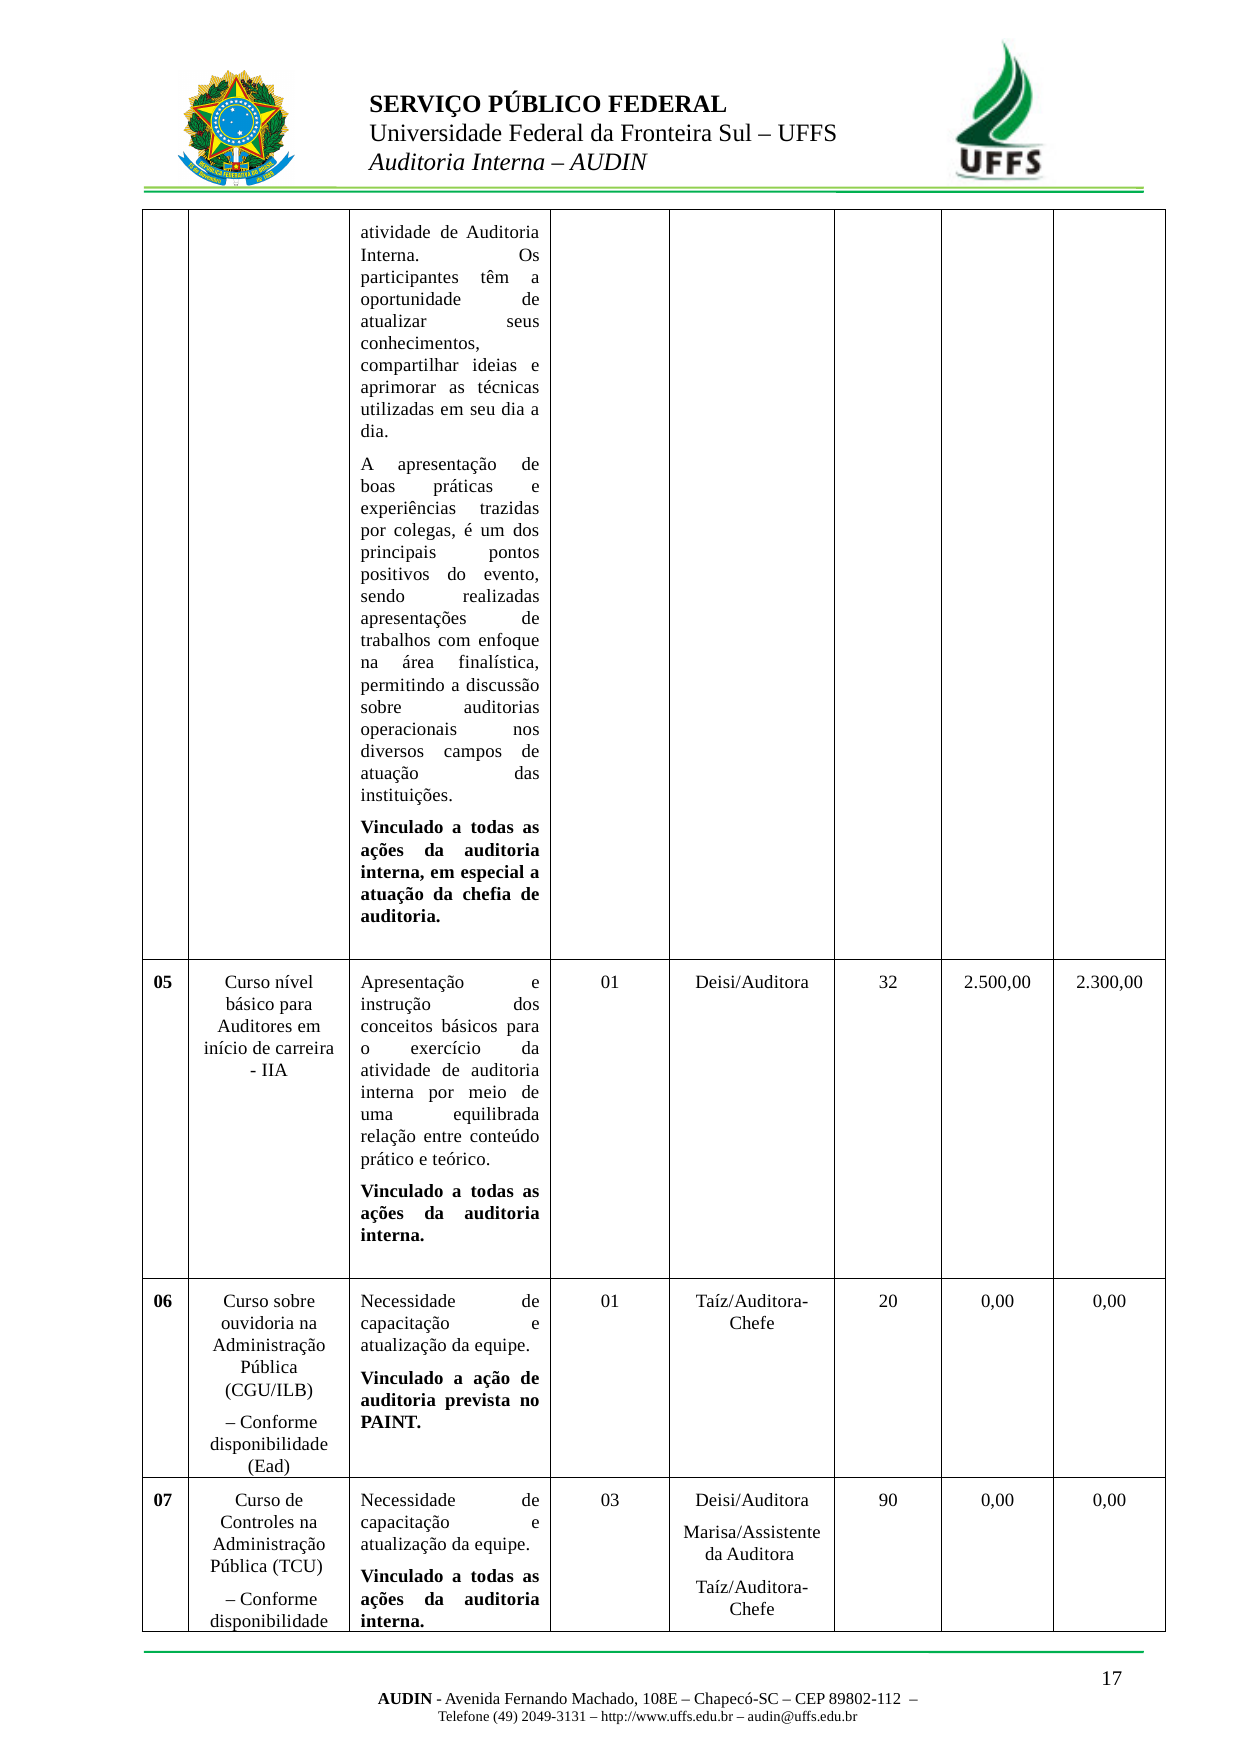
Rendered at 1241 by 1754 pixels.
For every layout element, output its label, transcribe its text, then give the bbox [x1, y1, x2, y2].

table_cell [143, 210, 188, 959]
table_cell 03 [551, 1478, 669, 1631]
table_cell Apresentação e instrução dos conceitos básicos para o exercício da atividade de auditoria interna por meio de uma equilibrada relação entre conteúdo prático e teórico. Vinculado a todas as ações da auditoria interna. [350, 960, 550, 1278]
table_cell Deisi/Auditora [670, 960, 834, 1278]
table_cell Curso sobre ouvidoria na Administração Pública (CGU/ILB) – Conforme disponibilidade (Ead) [189, 1279, 349, 1477]
table_cell 01 [551, 960, 669, 1278]
table_cell Necessidade de capacitação e atualização da equipe. Vinculado a todas as ações da auditoria interna. [350, 1478, 550, 1631]
table_cell Necessidade de capacitação e atualização da equipe. Vinculado a ação de auditoria prevista no PAINT. [350, 1279, 550, 1477]
table_cell 0,00 [1054, 1279, 1165, 1477]
table_cell 32 [835, 960, 941, 1278]
picture [177, 70, 295, 186]
table_cell Taíz/Auditora-Chefe [670, 1279, 834, 1477]
table_cell [670, 210, 834, 959]
table_cell atividade de Auditoria Interna. Os participantes têm a oportunidade de atualizar seus conhecimentos, compartilhar ideias e aprimorar as técnicas utilizadas em seu dia a dia. A apresentação de boas práticas e experiências trazidas por colegas, é um dos principais pontos positivos do evento, sendo realizadas apresentações de trabalhos com enfoque na área finalística, permitindo a discussão sobre auditorias operacionais nos diversos campos de atuação das instituições. Vinculado a todas as ações da auditoria interna, em especial a atuação da chefia de auditoria. [350, 210, 550, 959]
table_cell 01 [551, 1279, 669, 1477]
table_cell [551, 210, 669, 959]
table_cell 20 [835, 1279, 941, 1477]
table_cell 90 [835, 1478, 941, 1631]
table_cell 0,00 [942, 1279, 1053, 1477]
table_cell [1054, 210, 1165, 959]
table_cell Curso de Controles na Administração Pública (TCU) – Conforme disponibilidade [189, 1478, 349, 1631]
table_cell Deisi/Auditora Marisa/Assistente da Auditora Taíz/Auditora-Chefe [670, 1478, 834, 1631]
table_cell 0,00 [942, 1478, 1053, 1631]
table_cell 0,00 [1054, 1478, 1165, 1631]
table_cell 2.300,00 [1054, 960, 1165, 1278]
table_cell [942, 210, 1053, 959]
table_cell 05 [143, 960, 188, 1278]
table_cell Curso nível básico para Auditores em início de carreira - IIA [189, 960, 349, 1278]
table_cell [189, 210, 349, 959]
table_cell 07 [143, 1478, 188, 1631]
table_cell [835, 210, 941, 959]
table_cell 06 [143, 1279, 188, 1477]
table_cell 2.500,00 [942, 960, 1053, 1278]
picture [935, 38, 1067, 186]
